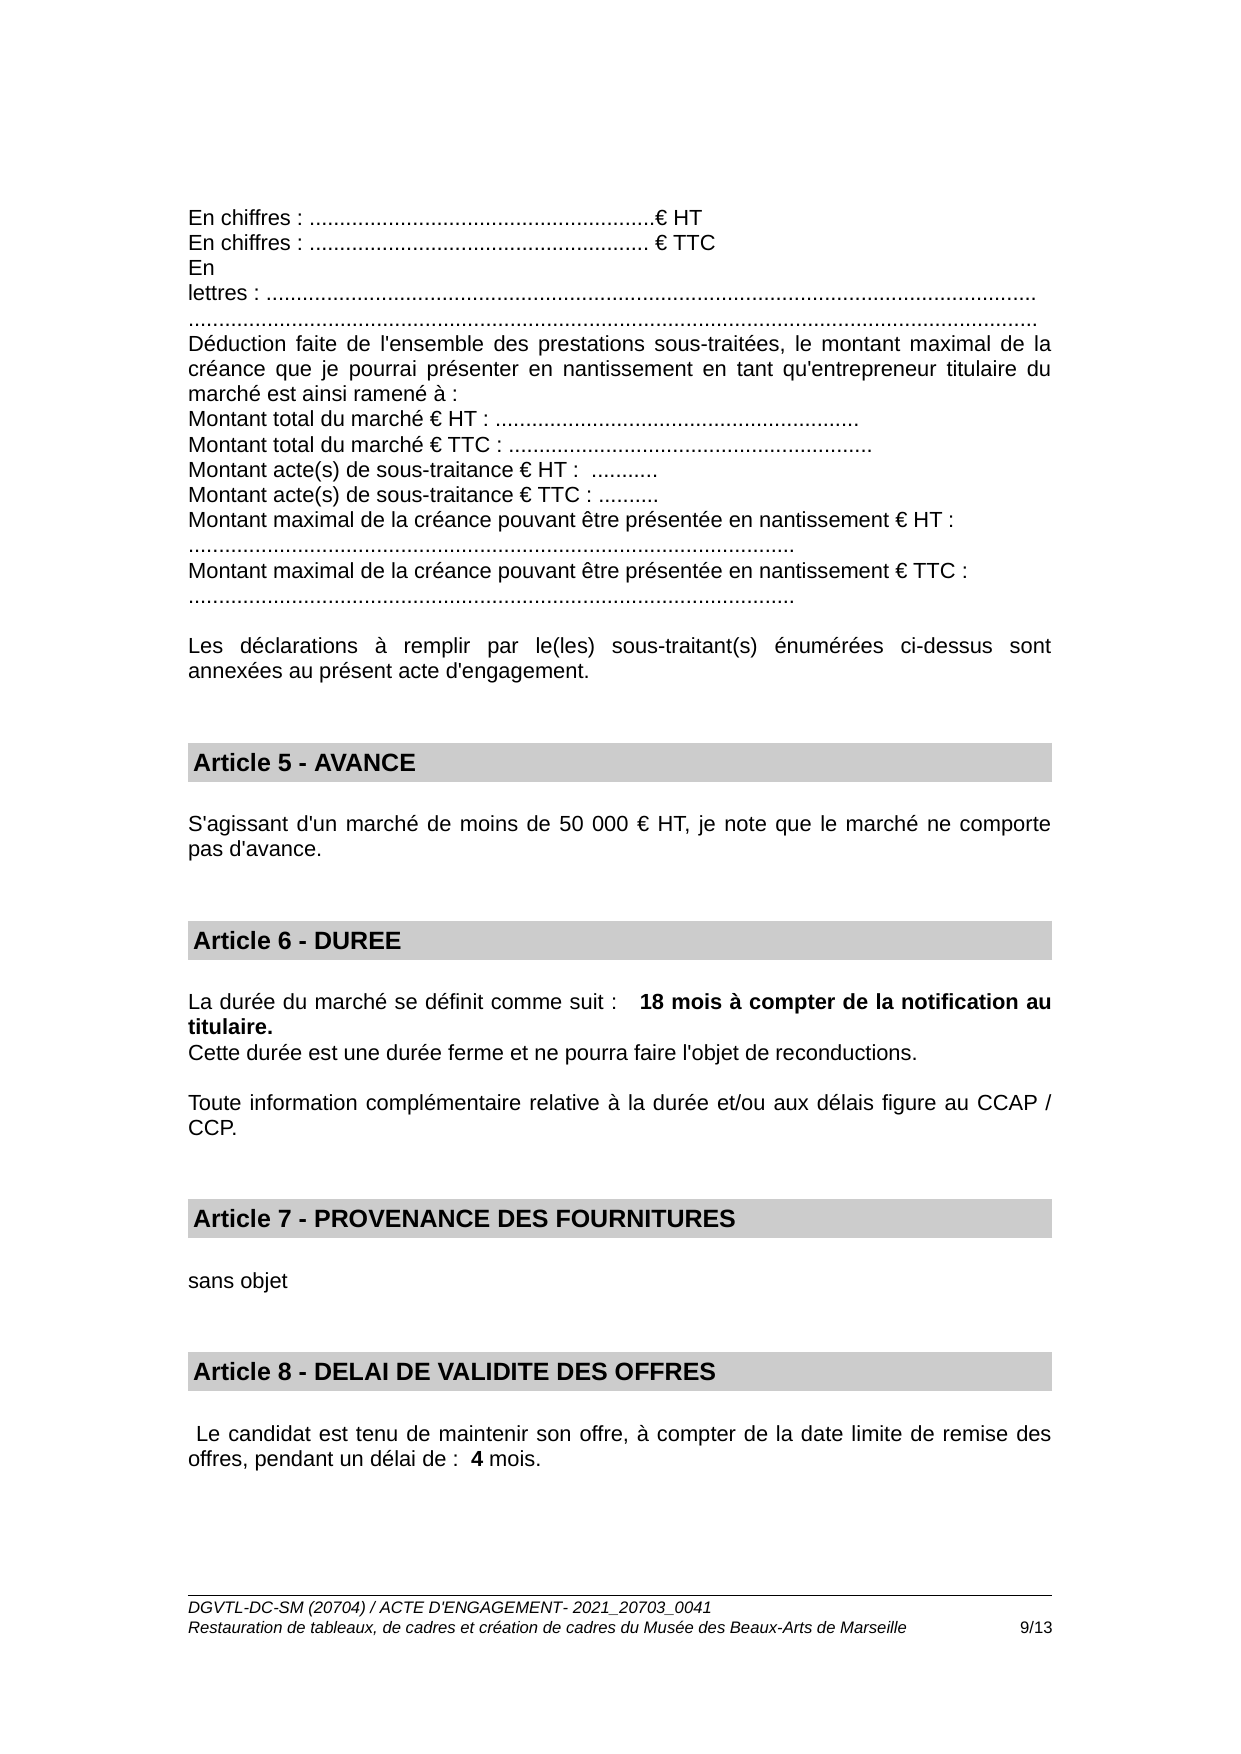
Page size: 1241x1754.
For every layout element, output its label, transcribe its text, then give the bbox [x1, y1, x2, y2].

text En chiffres : ........................................................ € TTC [188, 230, 1052, 255]
text En chiffres : .........................................................€ HT [188, 204, 1052, 230]
text En lettres : ............................................................................................................................... [188, 255, 1052, 305]
text Toute information complémentaire relative à la durée et/ou aux délais figure au CCAP / CCP. [188, 1090, 1052, 1140]
text Montant maximal de la créance pouvant être présentée en nantissement € TTC : [188, 557, 1052, 583]
text La durée du marché se définit comme suit : 18 mois à compter de la notification au titulaire. [188, 989, 1052, 1039]
text Déduction faite de l'ensemble des prestations sous-traitées, le montant maximal de la créance que je pourrai présenter en nantissement en tant qu'entrepreneur titulaire du marché est ainsi ramené à : [188, 331, 1052, 406]
text sans objet [188, 1268, 1052, 1293]
subtitle PROVENANCE DES FOURNITURES [190, 1202, 1050, 1236]
text ............................................................................................................................................ [188, 305, 1052, 331]
text Le candidat est tenu de maintenir son offre, à compter de la date limite de remise des offres, pendant un délai de : 4 mois. [188, 1420, 1052, 1471]
subtitle DUREE [190, 923, 1050, 957]
text S'agissant d'un marché de moins de 50 000 € HT, je note que le marché ne comporte pas d'avance. [188, 811, 1052, 861]
text Cette durée est une durée ferme et ne pourra faire l'objet de reconductions. [188, 1039, 1052, 1064]
text .................................................................................................... [188, 532, 1052, 557]
text Les déclarations à remplir par le(les) sous-traitant(s) énumérées ci-dessus sont annexées au présent acte d'engagement. [188, 633, 1052, 683]
text Montant acte(s) de sous-traitance € TTC : .......... [188, 482, 1052, 507]
subtitle DELAI DE VALIDITE DES OFFRES [190, 1354, 1050, 1389]
subtitle AVANCE [190, 745, 1050, 779]
text Montant maximal de la créance pouvant être présentée en nantissement € HT : [188, 507, 1052, 532]
text Montant total du marché € TTC : ............................................................ [188, 431, 1052, 457]
text Montant acte(s) de sous-traitance € HT : ........... [188, 457, 1052, 482]
text .................................................................................................... [188, 583, 1052, 608]
text Montant total du marché € HT : ............................................................ [188, 406, 1052, 431]
